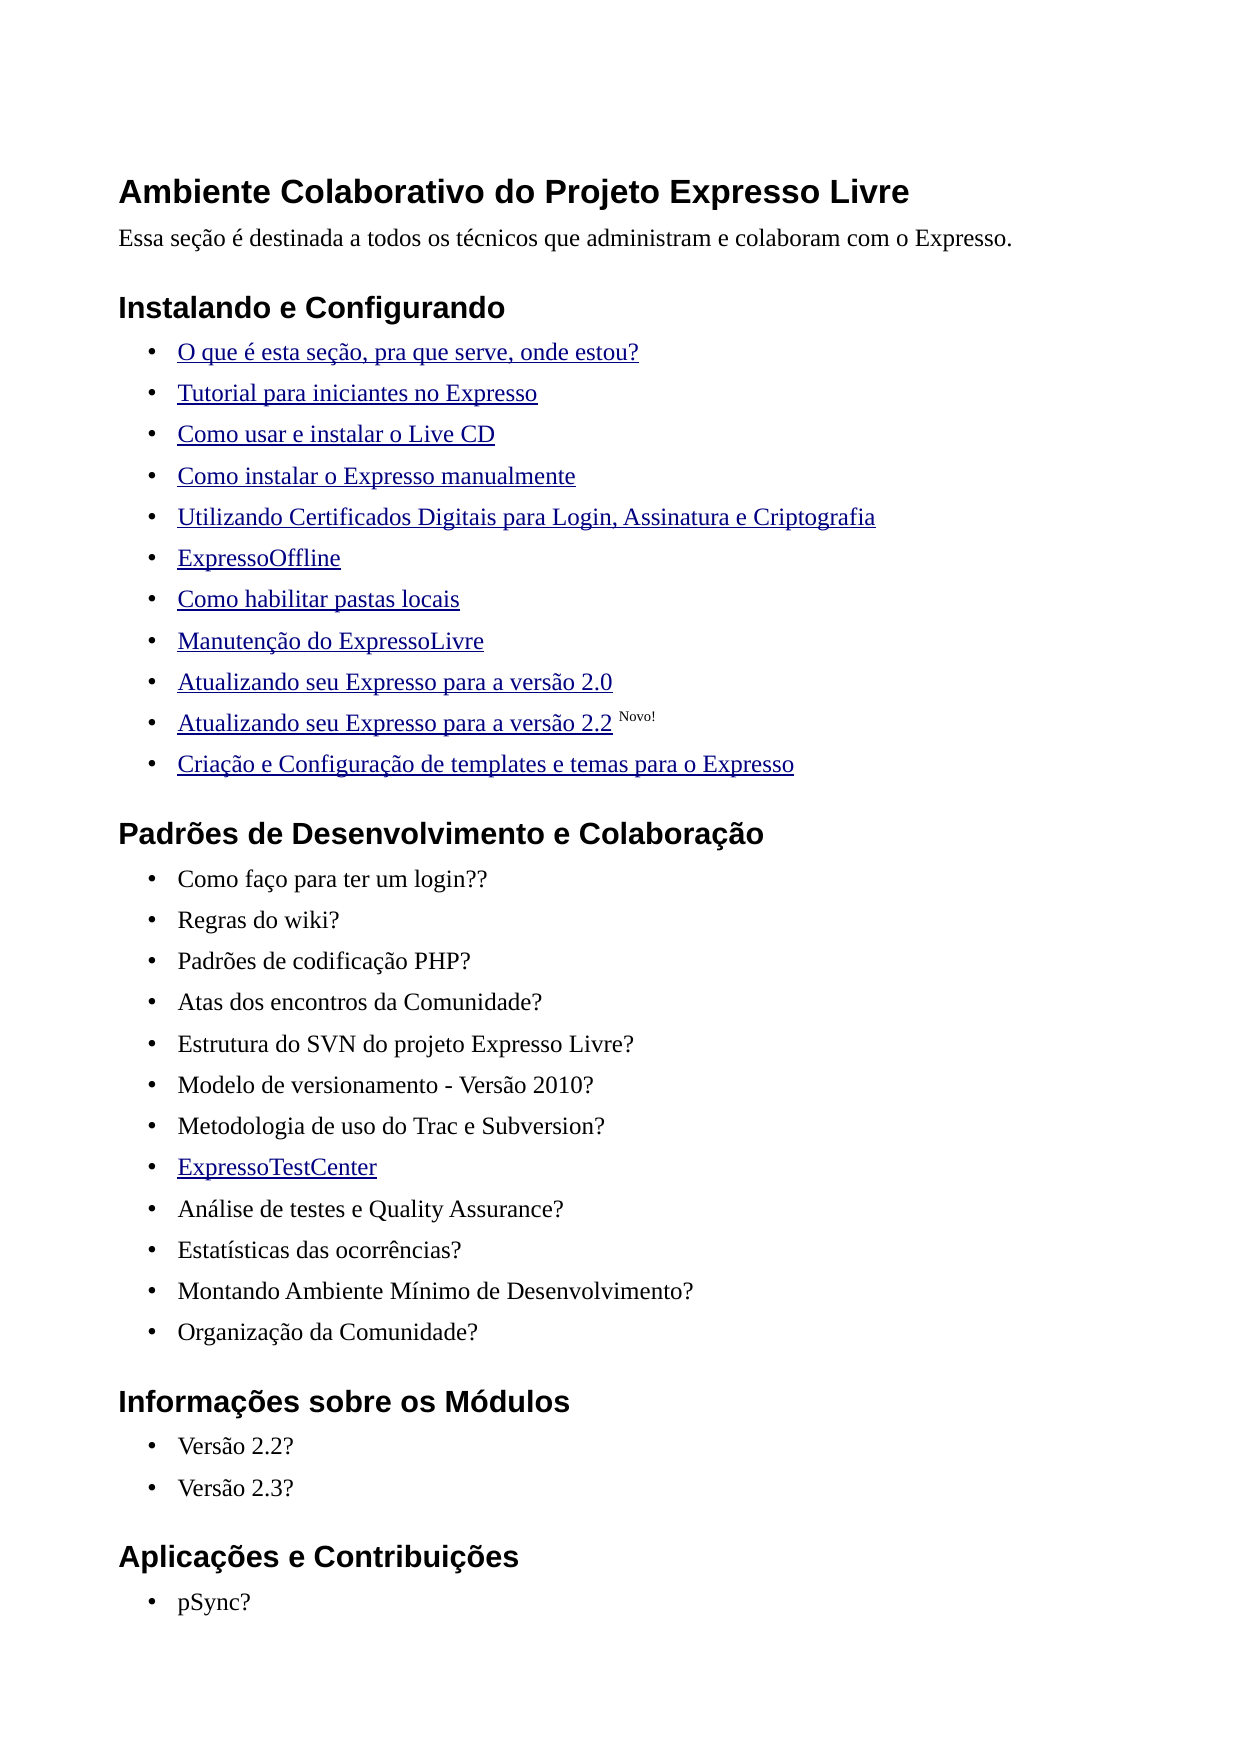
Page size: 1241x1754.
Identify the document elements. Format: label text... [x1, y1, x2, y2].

list ExpressoTestCenter [148, 1152, 1122, 1181]
list Atas dos encontros da Comunidade? [148, 987, 1122, 1016]
list Tutorial para iniciantes no Expresso [148, 378, 1122, 407]
list Versão 2.3? [148, 1473, 1122, 1501]
list Montando Ambiente Mínimo de Desenvolvimento? [148, 1276, 1122, 1305]
list Como habilitar pastas locais [148, 584, 1122, 613]
list Atualizando seu Expresso para a versão 2.0 [148, 667, 1122, 696]
list Regras do wiki? [148, 905, 1122, 934]
subtitle Aplicações e Contribuições [118, 1539, 1122, 1574]
list Organização da Comunidade? [148, 1317, 1122, 1346]
list pSync? [148, 1587, 1122, 1616]
list Padrões de codificação PHP? [148, 946, 1122, 975]
list Versão 2.2? [148, 1431, 1122, 1460]
list Criação e Configuração de templates e temas para o Expresso [148, 749, 1122, 778]
list Estrutura do SVN do projeto Expresso Livre? [148, 1029, 1122, 1057]
list Modelo de versionamento - Versão 2010? [148, 1070, 1122, 1099]
subtitle Instalando e Configurando [118, 289, 1122, 324]
list Metodologia de uso do Trac e Subversion? [148, 1111, 1122, 1140]
text Essa seção é destinada a todos os técnicos que administram e colaboram com o Expresso. [118, 223, 1122, 252]
list O que é esta seção, pra que serve, onde estou? [148, 337, 1122, 366]
subtitle Padrões de Desenvolvimento e Colaboração [118, 816, 1122, 851]
list ExpressoOffline [148, 543, 1122, 572]
list Utilizando Certificados Digitais para Login, Assinatura e Criptografia [148, 502, 1122, 531]
list Análise de testes e Quality Assurance? [148, 1194, 1122, 1222]
list Estatísticas das ocorrências? [148, 1235, 1122, 1264]
list Como usar e instalar o Live CD [148, 419, 1122, 448]
list Como instalar o Expresso manualmente [148, 461, 1122, 489]
subtitle Informações sobre os Módulos [118, 1384, 1122, 1419]
list Como faço para ter um login?? [148, 864, 1122, 892]
list Atualizando seu Expresso para a versão 2.2 Novo! [148, 708, 1122, 737]
subtitle Ambiente Colaborativo do Projeto Expresso Livre [118, 172, 1122, 211]
list Manutenção do ExpressoLivre [148, 626, 1122, 654]
